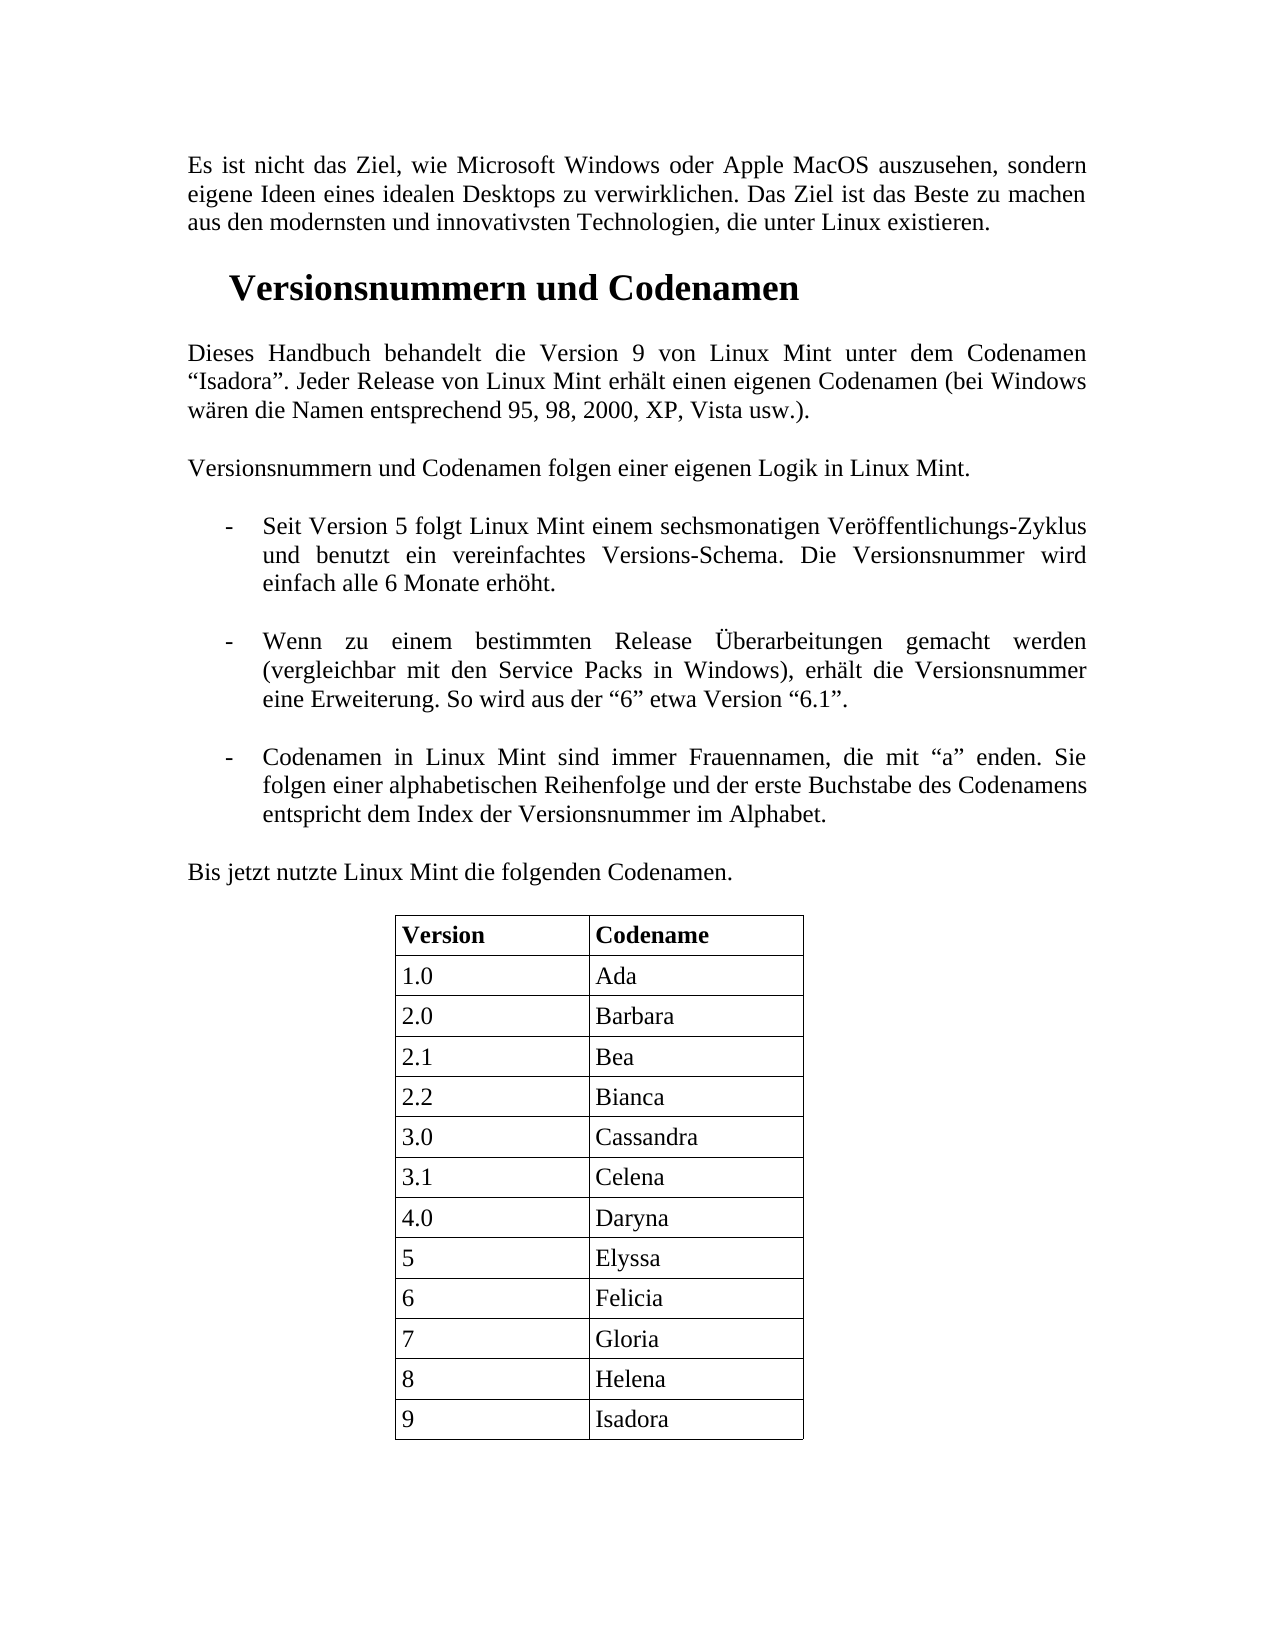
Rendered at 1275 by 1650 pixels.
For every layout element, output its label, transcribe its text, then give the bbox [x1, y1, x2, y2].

text Es ist nicht das Ziel, wie Microsoft Windows oder Apple MacOS auszusehen, sondern eigene Ideen eines idealen Desktops zu verwirklichen. Das Ziel ist das Beste zu machen aus den modernsten und innovativsten Technologien, die unter Linux existieren. [187, 150, 1087, 236]
subtitle Versionsnummern und Codenamen [187, 265, 1087, 308]
table_cell Felicia [590, 1279, 803, 1318]
table_cell 5 [396, 1238, 589, 1278]
table_cell 4.0 [396, 1198, 589, 1237]
table_cell Bea [590, 1037, 803, 1076]
table_cell 7 [396, 1319, 589, 1358]
text Dieses Handbuch behandelt die Version 9 von Linux Mint unter dem Codenamen “Isadora”. Jeder Release von Linux Mint erhält einen eigenen Codenamen (bei Windows wären die Namen entsprechend 95, 98, 2000, XP, Vista usw.). [187, 338, 1087, 424]
table_cell Daryna [590, 1198, 803, 1237]
table_cell 2.2 [396, 1077, 589, 1116]
table_cell 2.0 [396, 996, 589, 1036]
list Codenamen in Linux Mint sind immer Frauennamen, die mit “a” enden. Sie folgen einer alphabetischen Reihenfolge und der erste Buchstabe des Codenamens entspricht dem Index der Versionsnummer im Alphabet. [225, 742, 1087, 828]
table_cell 6 [396, 1279, 589, 1318]
text Versionsnummern und Codenamen folgen einer eigenen Logik in Linux Mint. [187, 453, 1087, 482]
table_cell 8 [396, 1359, 589, 1398]
table_cell Ada [590, 956, 803, 995]
table_cell 2.1 [396, 1037, 589, 1076]
text Bis jetzt nutzte Linux Mint die folgenden Codenamen. [187, 857, 1087, 886]
table_header Codename [590, 916, 803, 955]
list Seit Version 5 folgt Linux Mint einem sechsmonatigen Veröffentlichungs-Zyklus und benutzt ein vereinfachtes Versions-Schema. Die Versionsnummer wird einfach alle 6 Monate erhöht. [225, 511, 1087, 597]
table_cell Helena [590, 1359, 803, 1398]
table_cell 1.0 [396, 956, 589, 995]
table_cell 9 [396, 1400, 589, 1439]
table_cell Gloria [590, 1319, 803, 1358]
table_cell Isadora [590, 1400, 803, 1439]
table_cell Cassandra [590, 1117, 803, 1157]
table_cell 3.1 [396, 1158, 589, 1197]
table_cell Celena [590, 1158, 803, 1197]
table_cell Bianca [590, 1077, 803, 1116]
list Wenn zu einem bestimmten Release Überarbeitungen gemacht werden (vergleichbar mit den Service Packs in Windows), erhält die Versionsnummer eine Erweiterung. So wird aus der “6” etwa Version “6.1”. [225, 626, 1087, 713]
table_cell Elyssa [590, 1238, 803, 1278]
table_cell 3.0 [396, 1117, 589, 1157]
table_header Version [396, 916, 589, 955]
table_cell Barbara [590, 996, 803, 1036]
